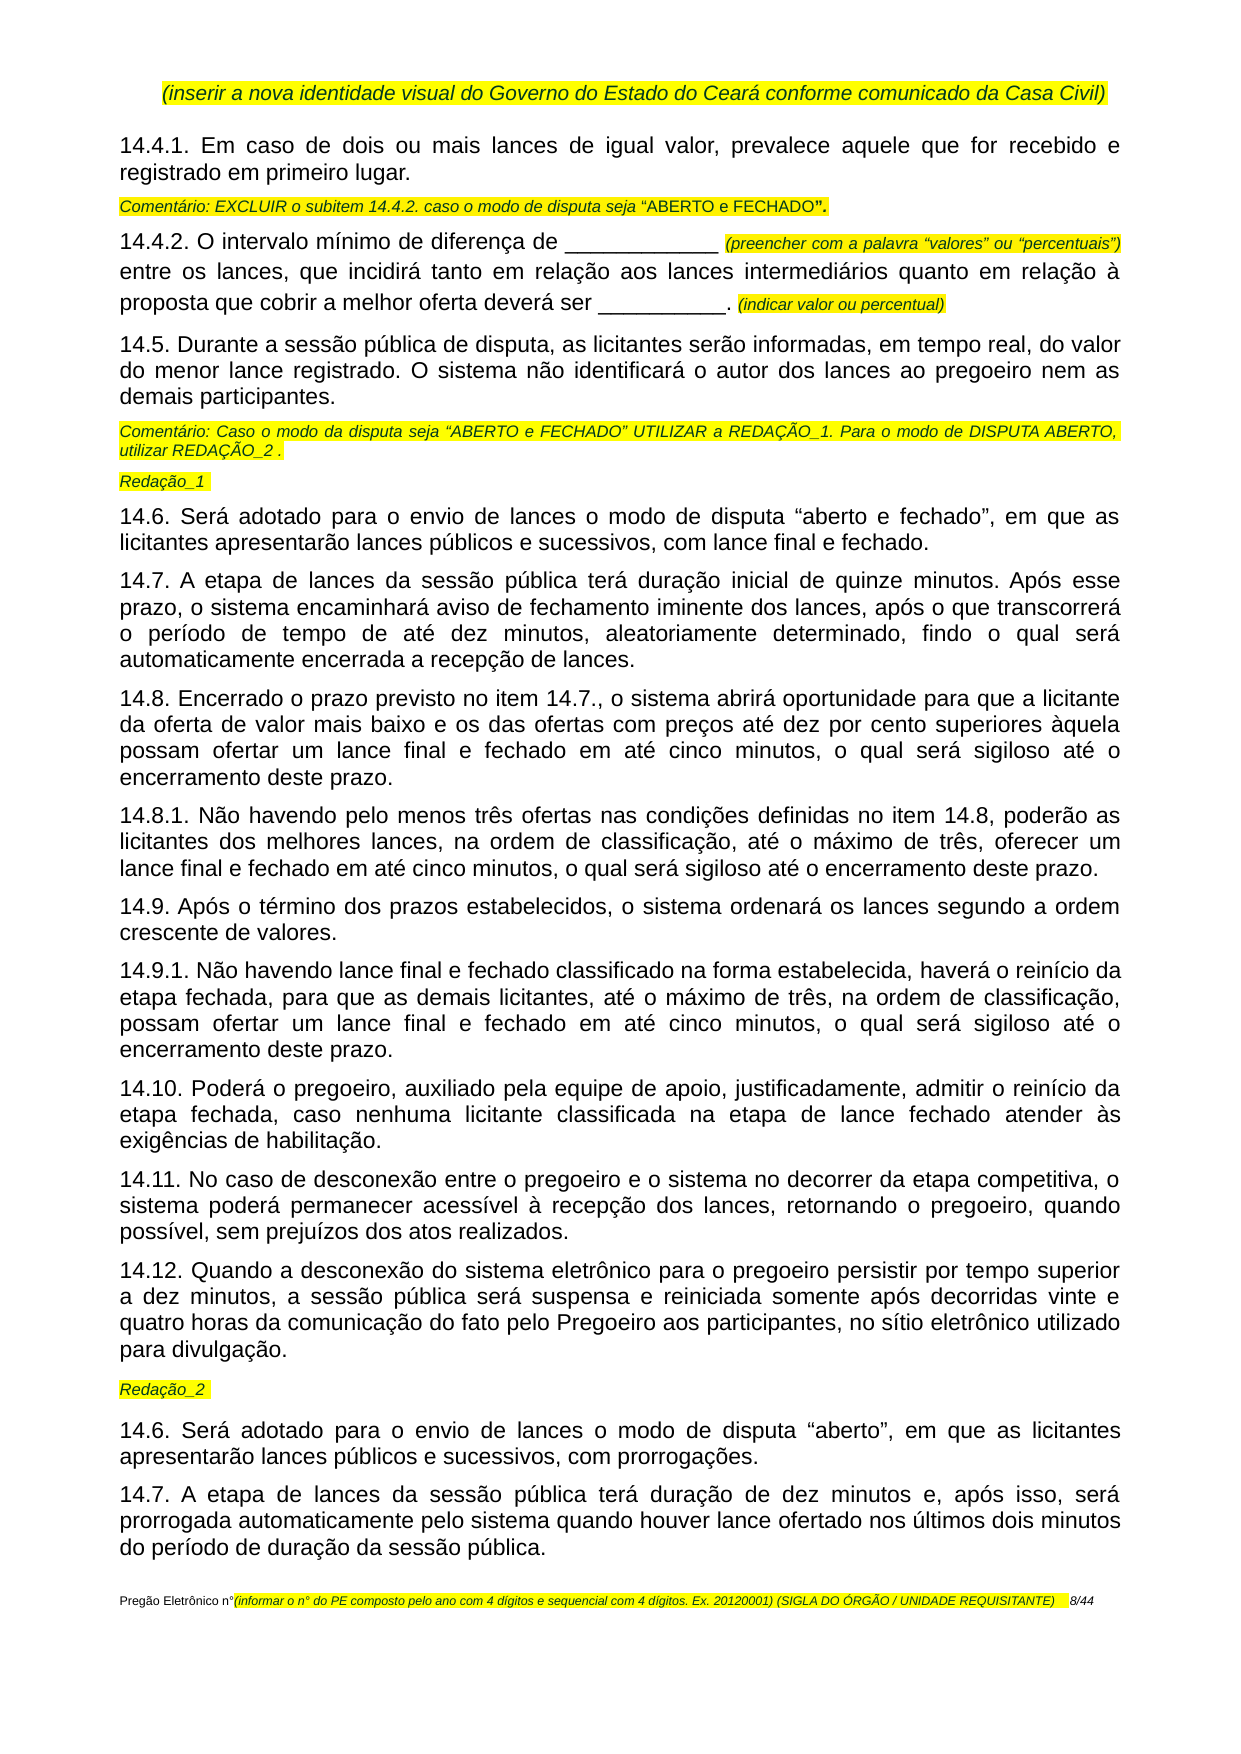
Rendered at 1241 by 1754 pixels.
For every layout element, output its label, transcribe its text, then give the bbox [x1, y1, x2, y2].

text 14.6. Será adotado para o envio de lances o modo de disputa “aberto”, em que as licitantes apresentarão lances públicos e sucessivos, com prorrogações. [119, 1417, 1121, 1469]
text 14.10. Poderá o pregoeiro, auxiliado pela equipe de apoio, justificadamente, admitir o reinício da etapa fechada, caso nenhuma licitante classificada na etapa de lance fechado atender às exigências de habilitação. [119, 1075, 1121, 1154]
text Comentário: Caso o modo da disputa seja “ABERTO e FECHADO” UTILIZAR a REDAÇÃO_1. Para o modo de DISPUTA ABERTO, utilizar REDAÇÃO_2 . [119, 421, 1121, 460]
text 14.7. A etapa de lances da sessão pública terá duração inicial de quinze minutos. Após esse prazo, o sistema encaminhará aviso de fechamento iminente dos lances, após o que transcorrerá o período de tempo de até dez minutos, aleatoriamente determinado, findo o qual será automaticamente encerrada a recepção de lances. [119, 567, 1121, 673]
text 14.5. Durante a sessão pública de disputa, as licitantes serão informadas, em tempo real, do valor do menor lance registrado. O sistema não identificará o autor dos lances ao pregoeiro nem as demais participantes. [119, 331, 1121, 409]
text 14.9.1. Não havendo lance final e fechado classificado na forma estabelecida, haverá o reinício da etapa fechada, para que as demais licitantes, até o máximo de três, na ordem de classificação, possam ofertar um lance final e fechado em até cinco minutos, o qual será sigiloso até o encerramento deste prazo. [119, 957, 1121, 1063]
text 14.6. Será adotado para o envio de lances o modo de disputa “aberto e fechado”, em que as licitantes apresentarão lances públicos e sucessivos, com lance final e fechado. [119, 503, 1121, 555]
text 14.7. A etapa de lances da sessão pública terá duração de dez minutos e, após isso, será prorrogada automaticamente pelo sistema quando houver lance ofertado nos últimos dois minutos do período de duração da sessão pública. [119, 1481, 1121, 1560]
text Redação_2 [119, 1380, 1121, 1399]
text Redação_1 [119, 472, 1121, 491]
list 14.4.2. O intervalo mínimo de diferença de ____________ (preencher com a palavra “valores” ou “percentuais”) entre os lances, que incidirá tanto em relação aos lances intermediários quanto em relação à proposta que cobrir a melhor oferta deverá ser __________. (indicar valor ou percentual) [119, 228, 1121, 315]
text Comentário: EXCLUIR o subitem 14.4.2. caso o modo de disputa seja “ABERTO e FECHADO”. [119, 197, 1121, 216]
text 14.9. Após o término dos prazos estabelecidos, o sistema ordenará os lances segundo a ordem crescente de valores. [119, 893, 1121, 946]
text 14.4.1. Em caso de dois ou mais lances de igual valor, prevalece aquele que for recebido e registrado em primeiro lugar. [119, 132, 1121, 185]
text 14.12. Quando a desconexão do sistema eletrônico para o pregoeiro persistir por tempo superior a dez minutos, a sessão pública será suspensa e reiniciada somente após decorridas vinte e quatro horas da comunicação do fato pelo Pregoeiro aos participantes, no sítio eletrônico utilizado para divulgação. [119, 1257, 1121, 1362]
text 14.8. Encerrado o prazo previsto no item 14.7., o sistema abrirá oportunidade para que a licitante da oferta de valor mais baixo e os das ofertas com preços até dez por cento superiores àquela possam ofertar um lance final e fechado em até cinco minutos, o qual será sigiloso até o encerramento deste prazo. [119, 684, 1121, 790]
text 14.8.1. Não havendo pelo menos três ofertas nas condições definidas no item 14.8, poderão as licitantes dos melhores lances, na ordem de classificação, até o máximo de três, oferecer um lance final e fechado em até cinco minutos, o qual será sigiloso até o encerramento deste prazo. [119, 802, 1121, 881]
text 14.11. No caso de desconexão entre o pregoeiro e o sistema no decorrer da etapa competitiva, o sistema poderá permanecer acessível à recepção dos lances, retornando o pregoeiro, quando possível, sem prejuízos dos atos realizados. [119, 1166, 1121, 1245]
